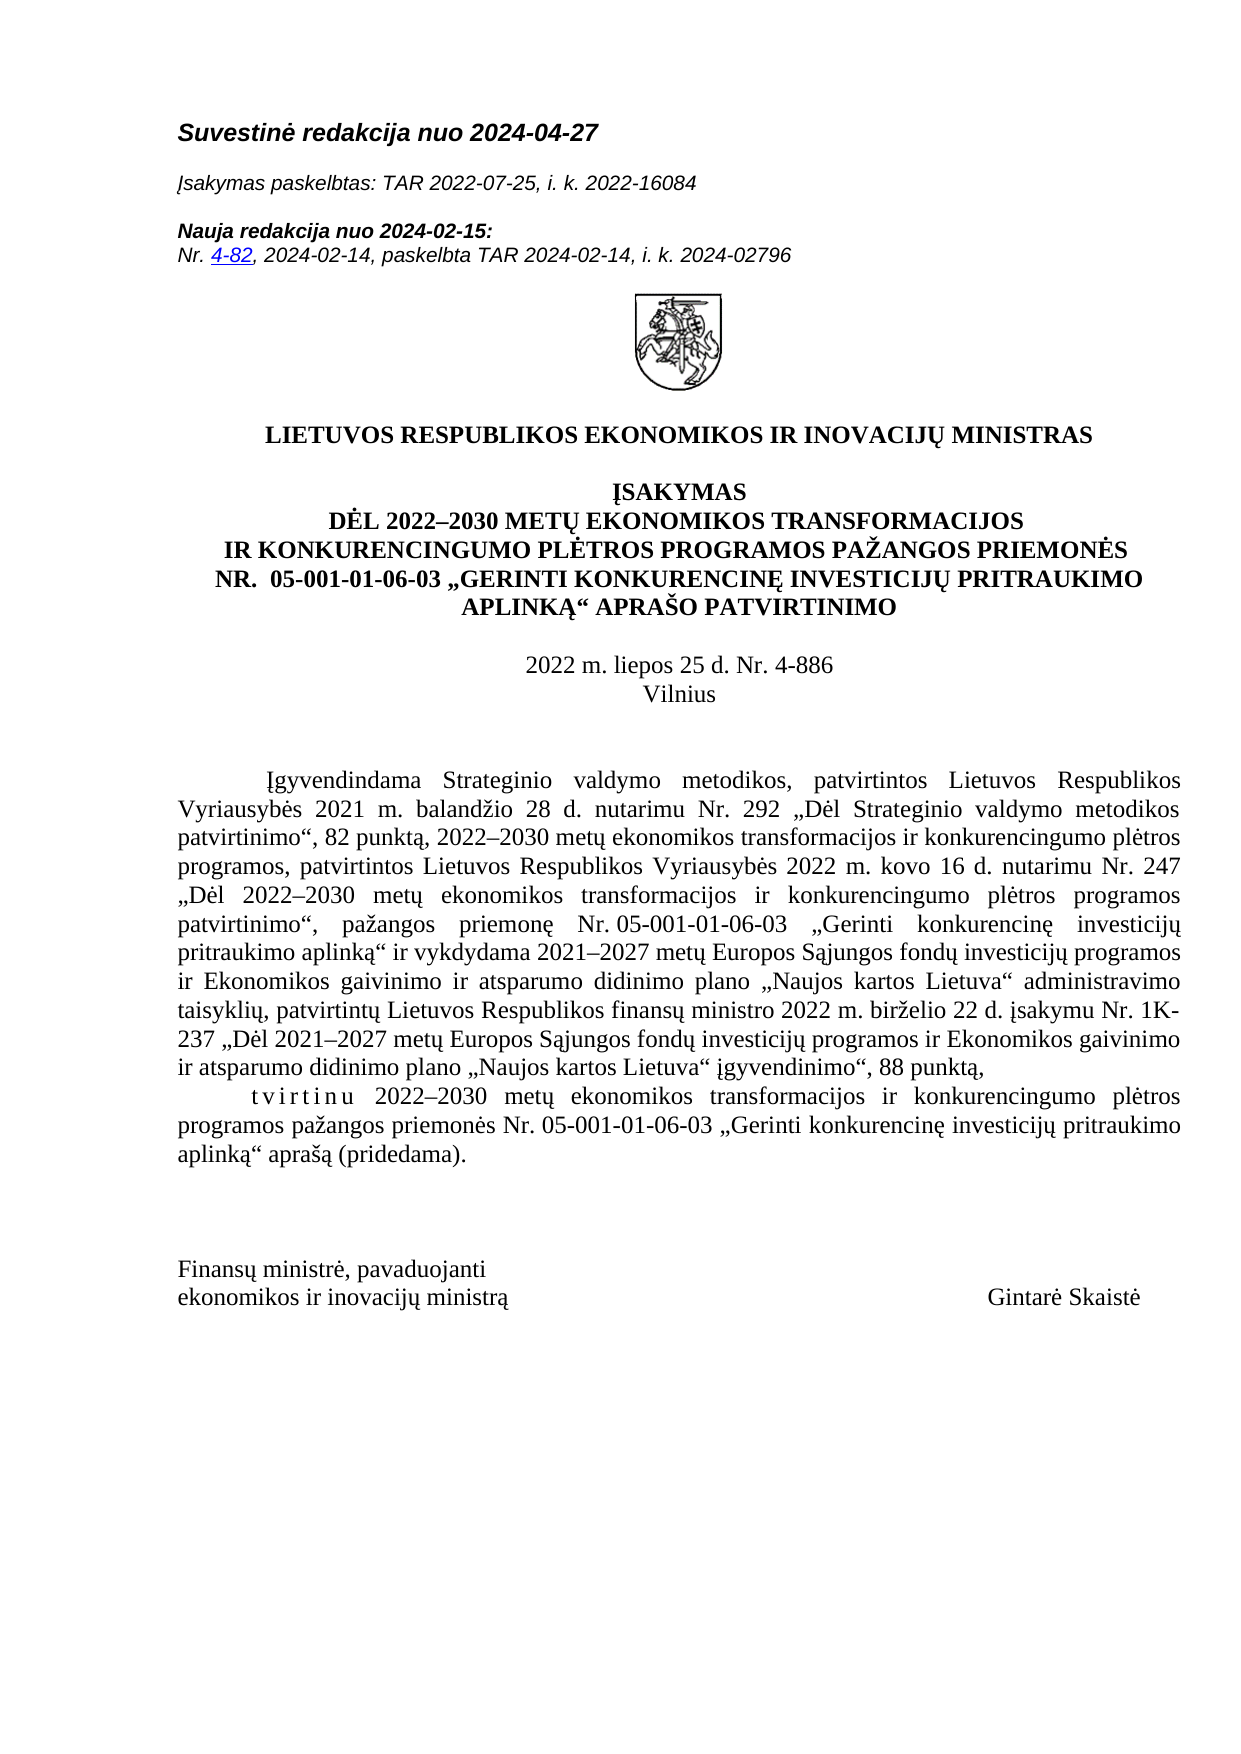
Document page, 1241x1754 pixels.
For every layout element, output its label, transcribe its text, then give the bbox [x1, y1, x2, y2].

text IR KONKURENCINGUMO PLĖTROS PROGRAMOS PAŽANGOS PRIEMONĖS [177, 535, 1181, 564]
text Nr. 4-82, 2024-02-14, paskelbta TAR 2024-02-14, i. k. 2024-02796 [177, 243, 1181, 267]
text Įsakymas paskelbtas: TAR 2022-07-25, i. k. 2022-16084 [177, 171, 1181, 195]
text DĖL 2022–2030 METŲ EKONOMIKOS TRANSFORMACIJOS [177, 506, 1181, 535]
text Finansų ministrė, pavaduojanti [177, 1254, 1181, 1282]
text Suvestinė redakcija nuo 2024-04-27 [177, 118, 1181, 147]
text Nauja redakcija nuo 2024-02-15: [177, 219, 1181, 243]
text Vilnius [177, 679, 1181, 707]
text LIETUVOS RESPUBLIKOS Ekonomikos ir inovacijų MINISTRAS [177, 420, 1181, 449]
text tvirtinu 2022–2030 metų ekonomikos transformacijos ir konkurencingumo plėtros programos pažangos priemonės Nr. 05-001-01-06-03 „Gerinti konkurencinę investicijų pritraukimo aplinką“ aprašą (pridedama). [177, 1081, 1181, 1167]
text Įgyvendindama Strateginio valdymo metodikos, patvirtintos Lietuvos Respublikos Vyriausybės 2021 m. balandžio 28 d. nutarimu Nr. 292 „Dėl Strateginio valdymo metodikos patvirtinimo“, 82 punktą, 2022–2030 metų ekonomikos transformacijos ir konkurencingumo plėtros programos, patvirtintos Lietuvos Respublikos Vyriausybės 2022 m. kovo 16 d. nutarimu Nr. 247 „Dėl 2022–2030 metų ekonomikos transformacijos ir konkurencingumo plėtros programos patvirtinimo“, pažangos priemonę Nr. 05-001-01-06-03 „Gerinti konkurencinę investicijų pritraukimo aplinką“ ir vykdydama 2021–2027 metų Europos Sąjungos fondų investicijų programos ir Ekonomikos gaivinimo ir atsparumo didinimo plano „Naujos kartos Lietuva“ administravimo taisyklių, patvirtintų Lietuvos Respublikos finansų ministro 2022 m. birželio 22 d. įsakymu Nr. 1K-237 „Dėl 2021–2027 metų Europos Sąjungos fondų investicijų programos ir Ekonomikos gaivinimo ir atsparumo didinimo plano „Naujos kartos Lietuva“ įgyvendinimo“, 88 punktą, [177, 765, 1181, 1081]
text NR. 05-001-01-06-03 „GERINTI KONKURENCINĘ INVESTICIJŲ PRITRAUKIMO APLINKĄ“ APRAŠO PATVIRTINIMO [177, 564, 1181, 621]
text 2022 m. liepos 25 d. Nr. 4-886 [177, 650, 1181, 679]
text ekonomikos ir inovacijų ministrą Gintarė Skaistė [177, 1282, 1181, 1311]
text įsakymas [177, 477, 1181, 506]
